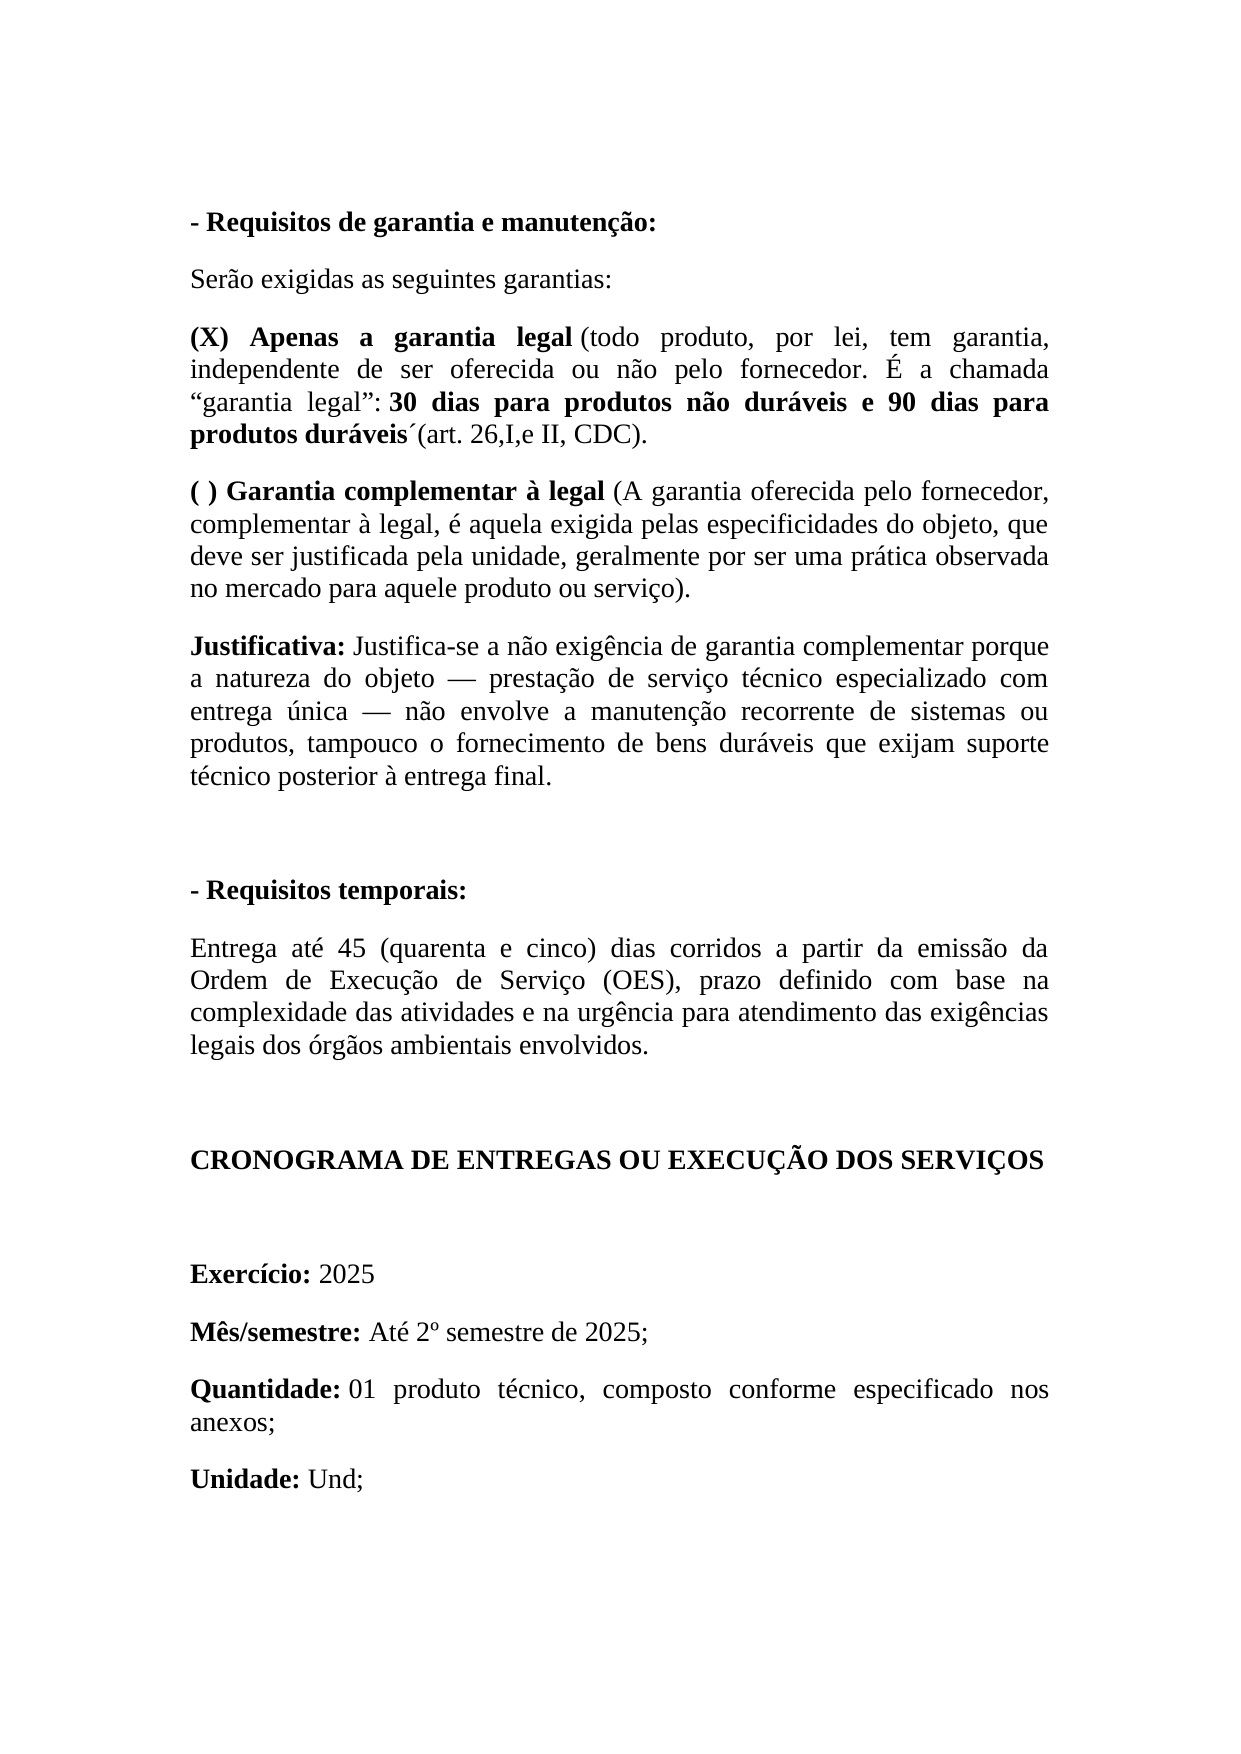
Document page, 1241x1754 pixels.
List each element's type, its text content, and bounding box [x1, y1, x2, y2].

text ( ) Garantia complementar à legal (A garantia oferecida pelo fornecedor, complementar à legal, é aquela exigida pelas especificidades do objeto, que deve ser justificada pela unidade, geralmente por ser uma prática observada no mercado para aquele produto ou serviço). [190, 474, 1051, 604]
text - Requisitos temporais: [190, 873, 1051, 906]
text Quantidade: 01 produto técnico, composto conforme especificado nos anexos; [190, 1372, 1051, 1437]
text Mês/semestre: Até 2º semestre de 2025; [190, 1315, 1051, 1347]
text Exercício: 2025 [190, 1257, 1051, 1290]
text Justificativa: Justifica-se a não exigência de garantia complementar porque a natureza do objeto — prestação de serviço técnico especializado com entrega única — não envolve a manutenção recorrente de sistemas ou produtos, tampouco o fornecimento de bens duráveis que exijam suporte técnico posterior à entrega final. [190, 629, 1051, 791]
text Serão exigidas as seguintes garantias: [190, 262, 1051, 295]
text Entrega até 45 (quarenta e cinco) dias corridos a partir da emissão da Ordem de Execução de Serviço (OES), prazo definido com base na complexidade das atividades e na urgência para atendimento das exigências legais dos órgãos ambientais envolvidos. [190, 931, 1051, 1060]
text CRONOGRAMA DE ENTREGAS OU EXECUÇÃO DOS SERVIÇOS [190, 1143, 1051, 1175]
text (X) Apenas a garantia legal (todo produto, por lei, tem garantia, independente de ser oferecida ou não pelo fornecedor. É a chamada “garantia legal”: 30 dias para produtos não duráveis e 90 dias para produtos duráveis´(art. 26,I,e II, CDC). [190, 320, 1051, 449]
text Unidade: Und; [190, 1462, 1051, 1494]
text - Requisitos de garantia e manutenção: [190, 205, 1051, 237]
